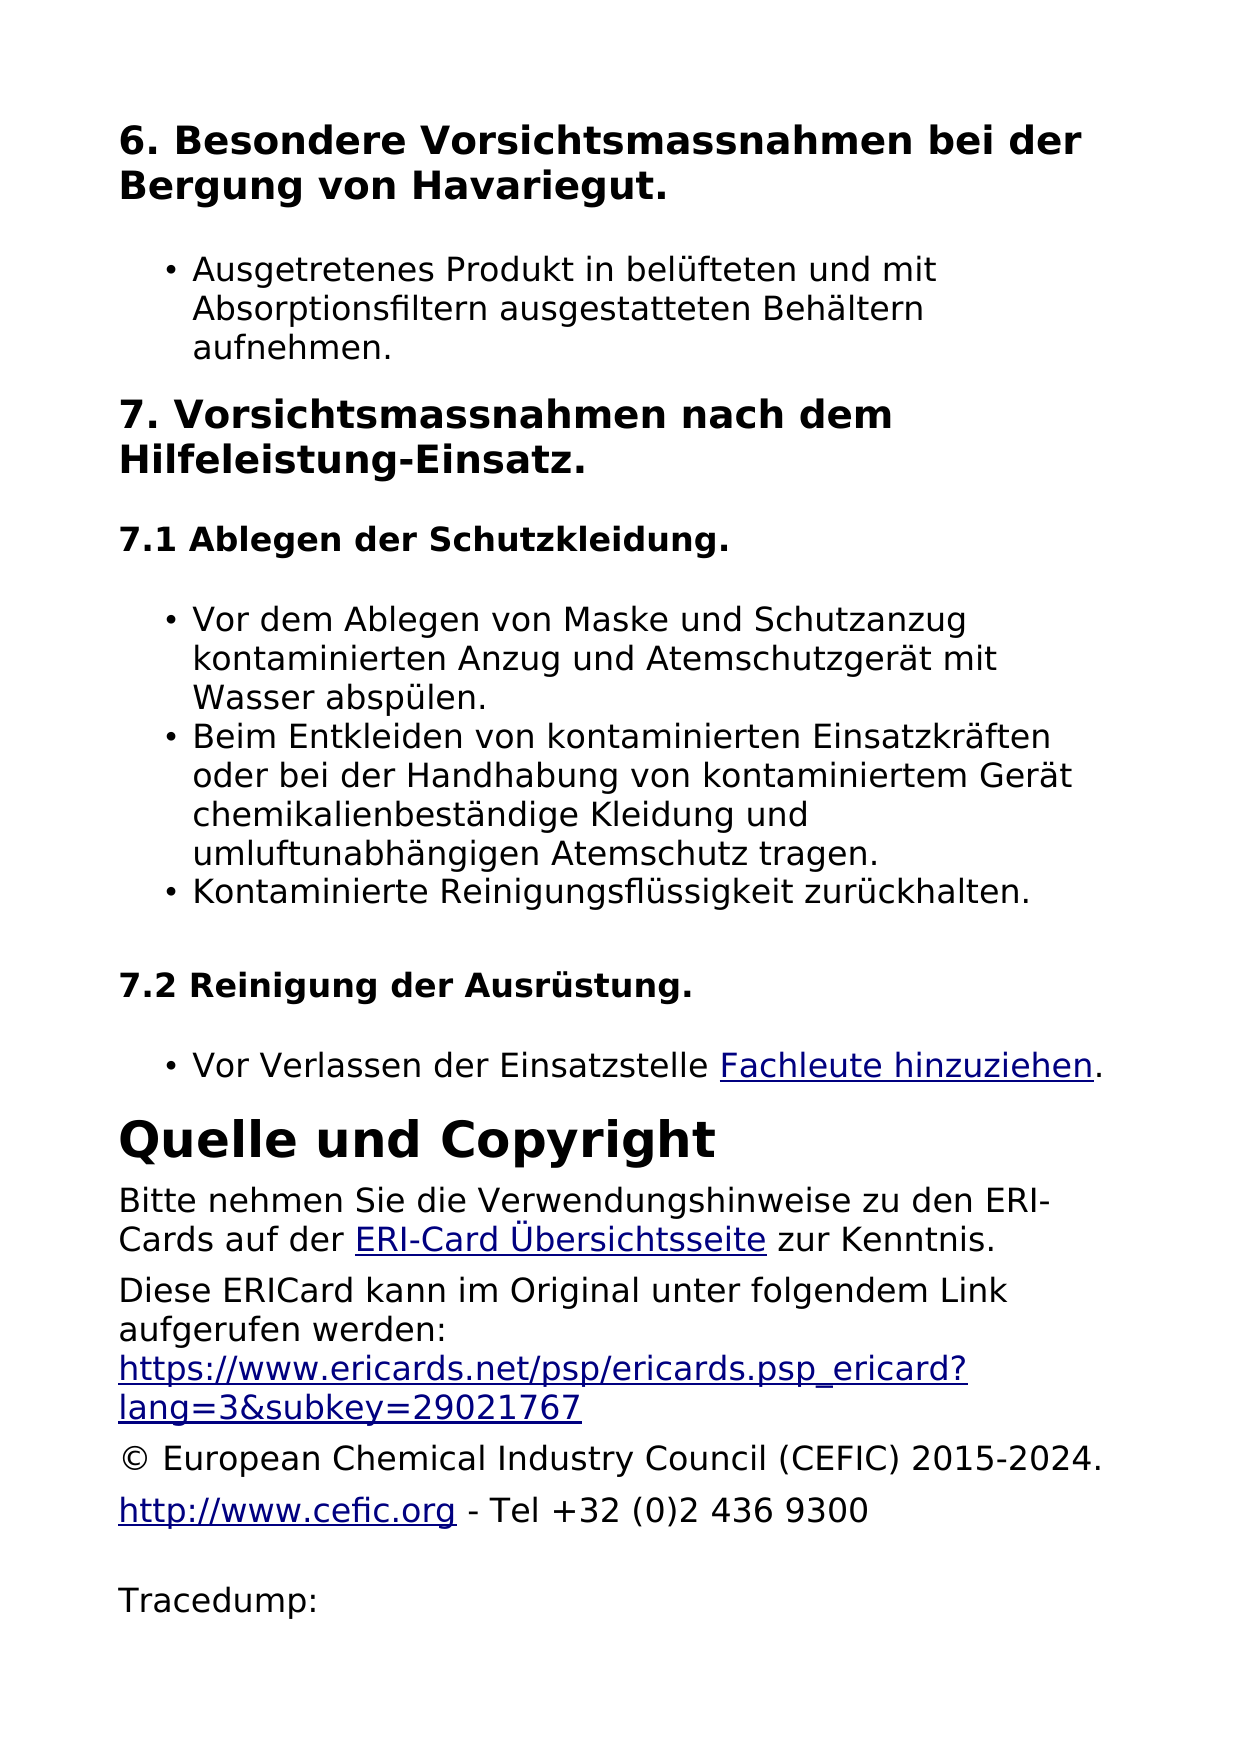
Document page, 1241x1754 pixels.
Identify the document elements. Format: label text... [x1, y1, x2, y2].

text Diese ERICard kann im Original unter folgendem Link aufgerufen werden: https://www.ericards.net/psp/ericards.psp_ericard?lang=3&subkey=29021767 [118, 1272, 1122, 1427]
list Beim Entkleiden von kontaminierten Einsatzkräften oder bei der Handhabung von kontaminiertem Gerät chemikalienbeständige Kleidung und umluftunabhängigen Atemschutz tragen. [177, 717, 1122, 873]
list Vor Verlassen der Einsatzstelle Fachleute hinzuziehen. [177, 1047, 1122, 1086]
subtitle Quelle und Copyright [118, 1111, 1122, 1169]
subtitle 7.2 Reinigung der Ausrüstung. [118, 966, 1122, 1005]
list Vor dem Ablegen von Maske und Schutzanzug kontaminierten Anzug und Atemschutzgerät mit Wasser abspülen. [177, 601, 1122, 717]
text Tracedump: [118, 1542, 1122, 1620]
text Bitte nehmen Sie die Verwendungshinweise zu den ERI-Cards auf der ERI-Card Übersichtsseite zur Kenntnis. [118, 1182, 1122, 1259]
list Ausgetretenes Produkt in belüfteten und mit Absorptionsfiltern ausgestatteten Behältern aufnehmen. [177, 251, 1122, 367]
list Kontaminierte Reinigungsflüssigkeit zurückhalten. [177, 873, 1122, 912]
subtitle 7. Vorsichtsmassnahmen nach dem Hilfeleistung-Einsatz. [118, 392, 1122, 482]
text http://www.cefic.org - Tel +32 (0)2 436 9300 [118, 1491, 1122, 1530]
subtitle 7.1 Ablegen der Schutzkleidung. [118, 520, 1122, 559]
text © European Chemical Industry Council (CEFIC) 2015-2024. [118, 1440, 1122, 1478]
subtitle 6. Besondere Vorsichtsmassnahmen bei der Bergung von Havariegut. [118, 118, 1122, 208]
